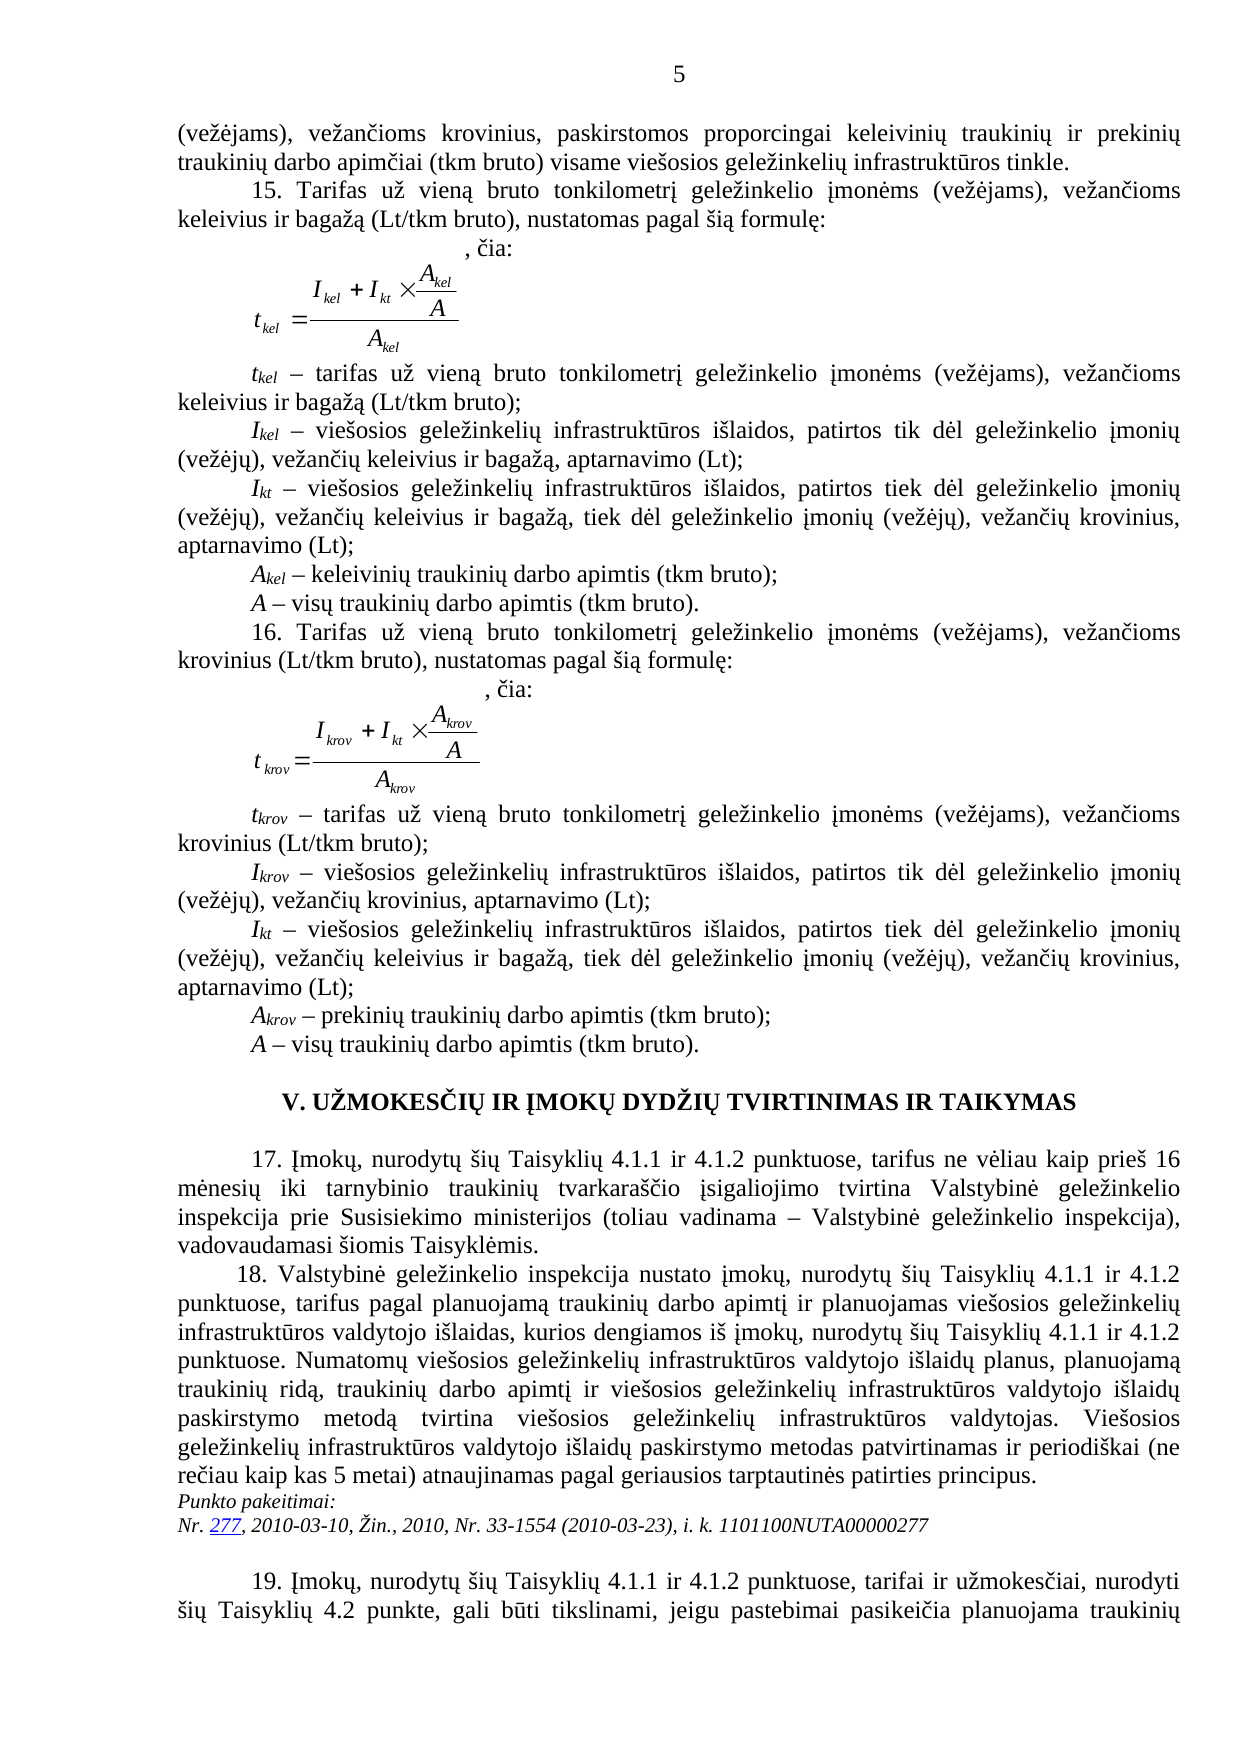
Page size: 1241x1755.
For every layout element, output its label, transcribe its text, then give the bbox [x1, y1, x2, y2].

text tkrov – tarifas už vieną bruto tonkilometrį geležinkelio įmonėms (vežėjams), vežančioms krovinius (Lt/tkm bruto); [177, 799, 1181, 857]
text A – visų traukinių darbo apimtis (tkm bruto). [177, 1029, 1181, 1058]
text Punkto pakeitimai: [177, 1489, 1181, 1513]
text 16. Tarifas už vieną bruto tonkilometrį geležinkelio įmonėms (vežėjams), vežančioms krovinius (Lt/tkm bruto), nustatomas pagal šią formulę: [177, 617, 1181, 674]
text tkrov = (Ikrov + Ikt x (Akrov / A)) / Akrov, čia: [177, 674, 1181, 799]
text 19. Įmokų, nurodytų šių Taisyklių 4.1.1 ir 4.1.2 punktuose, tarifai ir užmokesčiai, nurodyti šių Taisyklių 4.2 punkte, gali būti tikslinami, jeigu pastebimai pasikeičia planuojama traukinių [177, 1566, 1181, 1624]
text (vežėjams), vežančioms krovinius, paskirstomos proporcingai keleivinių traukinių ir prekinių traukinių darbo apimčiai (tkm bruto) visame viešosios geležinkelių infrastruktūros tinkle. [177, 118, 1181, 176]
text 17. Įmokų, nurodytų šių Taisyklių 4.1.1 ir 4.1.2 punktuose, tarifus ne vėliau kaip prieš 16 mėnesių iki tarnybinio traukinių tvarkaraščio įsigaliojimo tvirtina Valstybinė geležinkelio inspekcija prie Susisiekimo ministerijos (toliau vadinama – Valstybinė geležinkelio inspekcija), vadovaudamasi šiomis Taisyklėmis. [177, 1144, 1181, 1259]
text Akrov – prekinių traukinių darbo apimtis (tkm bruto); [177, 1001, 1181, 1029]
text Akel – keleivinių traukinių darbo apimtis (tkm bruto); [177, 559, 1181, 588]
text 18. Valstybinė geležinkelio inspekcija nustato įmokų, nurodytų šių Taisyklių 4.1.1 ir 4.1.2 punktuose, tarifus pagal planuojamą traukinių darbo apimtį ir planuojamas viešosios geležinkelių infrastruktūros valdytojo išlaidas, kurios dengiamos iš įmokų, nurodytų šių Taisyklių 4.1.1 ir 4.1.2 punktuose. Numatomų viešosios geležinkelių infrastruktūros valdytojo išlaidų planus, planuojamą traukinių ridą, traukinių darbo apimtį ir viešosios geležinkelių infrastruktūros valdytojo išlaidų paskirstymo metodą tvirtina viešosios geležinkelių infrastruktūros valdytojas. Viešosios geležinkelių infrastruktūros valdytojo išlaidų paskirstymo metodas patvirtinamas ir periodiškai (ne rečiau kaip kas 5 metai) atnaujinamas pagal geriausios tarptautinės patirties principus. [177, 1259, 1181, 1489]
text Nr. 277, 2010-03-10, Žin., 2010, Nr. 33-1554 (2010-03-23), i. k. 1101100NUTA00000277 [177, 1513, 1181, 1537]
text V. užmokesčių IR ĮMOKŲ dydžių tvirtinimas ir taikymas [177, 1087, 1181, 1116]
text A – visų traukinių darbo apimtis (tkm bruto). [177, 588, 1181, 617]
text tkel – tarifas už vieną bruto tonkilometrį geležinkelio įmonėms (vežėjams), vežančioms keleivius ir bagažą (Lt/tkm bruto); [177, 358, 1181, 416]
text tkel = (Ikel + Ikt x (Akel / A)) / Akel, čia: [177, 233, 1181, 358]
text 15. Tarifas už vieną bruto tonkilometrį geležinkelio įmonėms (vežėjams), vežančioms keleivius ir bagažą (Lt/tkm bruto), nustatomas pagal šią formulę: [177, 176, 1181, 233]
text Ikrov – viešosios geležinkelių infrastruktūros išlaidos, patirtos tik dėl geležinkelio įmonių (vežėjų), vežančių krovinius, aptarnavimo (Lt); [177, 857, 1181, 914]
text Ikt – viešosios geležinkelių infrastruktūros išlaidos, patirtos tiek dėl geležinkelio įmonių (vežėjų), vežančių keleivius ir bagažą, tiek dėl geležinkelio įmonių (vežėjų), vežančių krovinius, aptarnavimo (Lt); [177, 473, 1181, 559]
text Ikt – viešosios geležinkelių infrastruktūros išlaidos, patirtos tiek dėl geležinkelio įmonių (vežėjų), vežančių keleivius ir bagažą, tiek dėl geležinkelio įmonių (vežėjų), vežančių krovinius, aptarnavimo (Lt); [177, 914, 1181, 1001]
text Ikel – viešosios geležinkelių infrastruktūros išlaidos, patirtos tik dėl geležinkelio įmonių (vežėjų), vežančių keleivius ir bagažą, aptarnavimo (Lt); [177, 416, 1181, 473]
